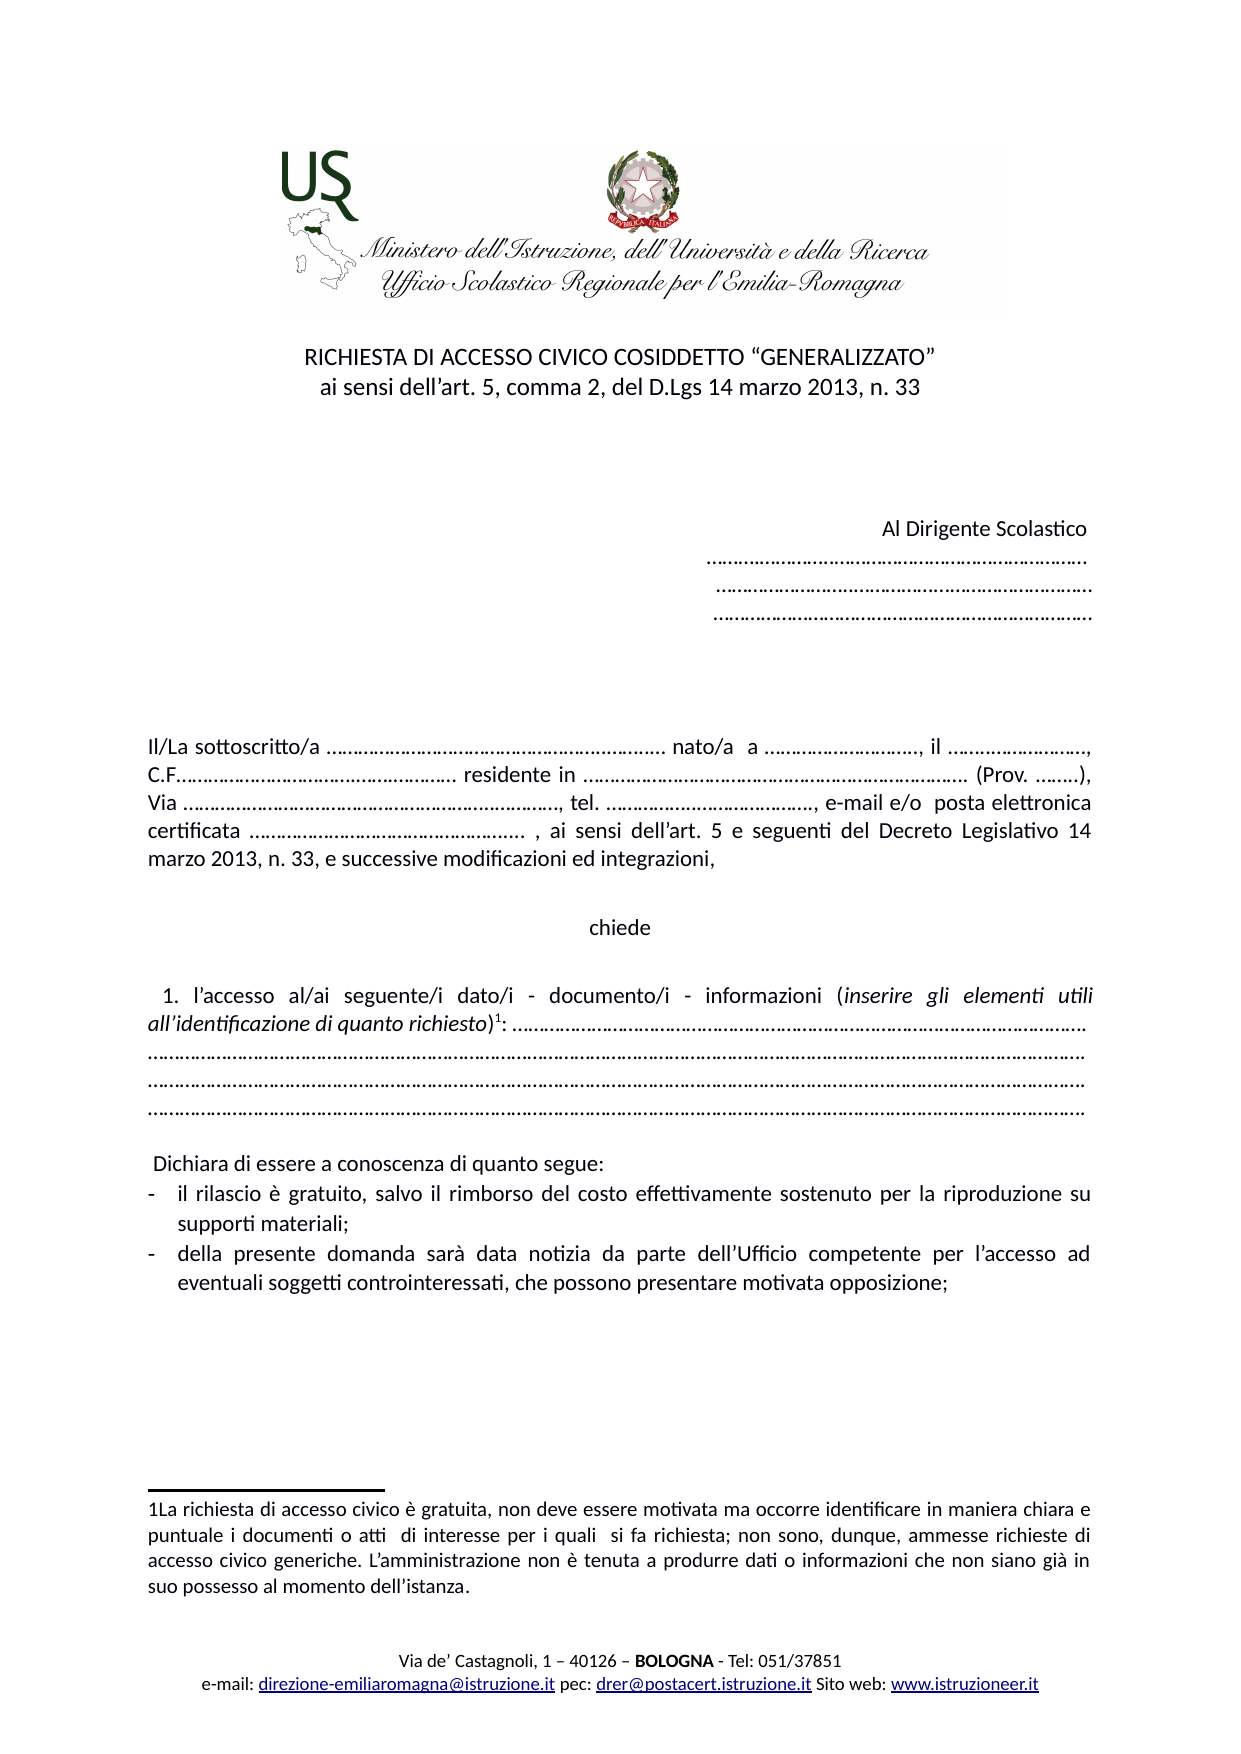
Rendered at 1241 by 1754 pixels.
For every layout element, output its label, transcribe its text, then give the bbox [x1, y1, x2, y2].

list della presente domanda sarà data notizia da parte dell’Ufficio competente per l’accesso ad eventuali soggetti controinteressati, che possono presentare motivata opposizione; [148, 1237, 1092, 1296]
text ……………………..……………...……………………… [148, 570, 1092, 598]
text Al Dirigente Scolastico [148, 514, 1092, 542]
text Dichiara di essere a conoscenza di quanto segue: [148, 1149, 1092, 1177]
text ……………………………………………………………………………………………………………………………………………………………. [148, 1093, 1093, 1121]
text ……………………………………………………………………………………………………………………………………………………………. [148, 1037, 1093, 1065]
text Il/La sottoscritto/a ……………………………………………..……..… nato/a a ……………………….., il ……..………………, C.F…………………………….…….………… residente in ………………………………………………………………. (Prov. ……..), Via …………………………………………………..…………, tel. ……………..…………………., e-mail e/o posta elettronica certificata ………………………………………….... , ai sensi dell’art. 5 e seguenti del Decreto Legislativo 14 marzo 2013, n. 33, e successive modificazioni ed integrazioni, [148, 732, 1092, 872]
text ……………………………………………………………… [148, 598, 1092, 626]
text 1. l’accesso al/ai seguente/i dato/i - documento/i - informazioni (inserire gli elementi utili all’identificazione di quanto richiesto): ………………………………………………………………………………………………. [148, 981, 1093, 1037]
text ……………………………………………………………………………………………………………………………………………………………. [148, 1065, 1093, 1093]
text RICHIESTA DI ACCESSO CIVICO COSIDDETTO “GENERALIZZATO” [148, 89, 1092, 372]
text chiede [148, 913, 1092, 941]
text ……….…………..………………………………………… [148, 542, 1092, 570]
list il rilascio è gratuito, salvo il rimborso del costo effettivamente sostenuto per la riproduzione su supporti materiali; [148, 1177, 1092, 1237]
text La richiesta di accesso civico è gratuita, non deve essere motivata ma occorre identificare in maniera chiara e puntuale i documenti o atti di interesse per i quali si fa richiesta; non sono, dunque, ammesse richieste di accesso civico generiche. L’amministrazione non è tenuta a produrre dati o informazioni che non siano già in suo possesso al momento dell’istanza. [148, 1497, 1092, 1598]
text ai sensi dell’art. 5, comma 2, del D.Lgs 14 marzo 2013, n. 33 [148, 372, 1092, 402]
